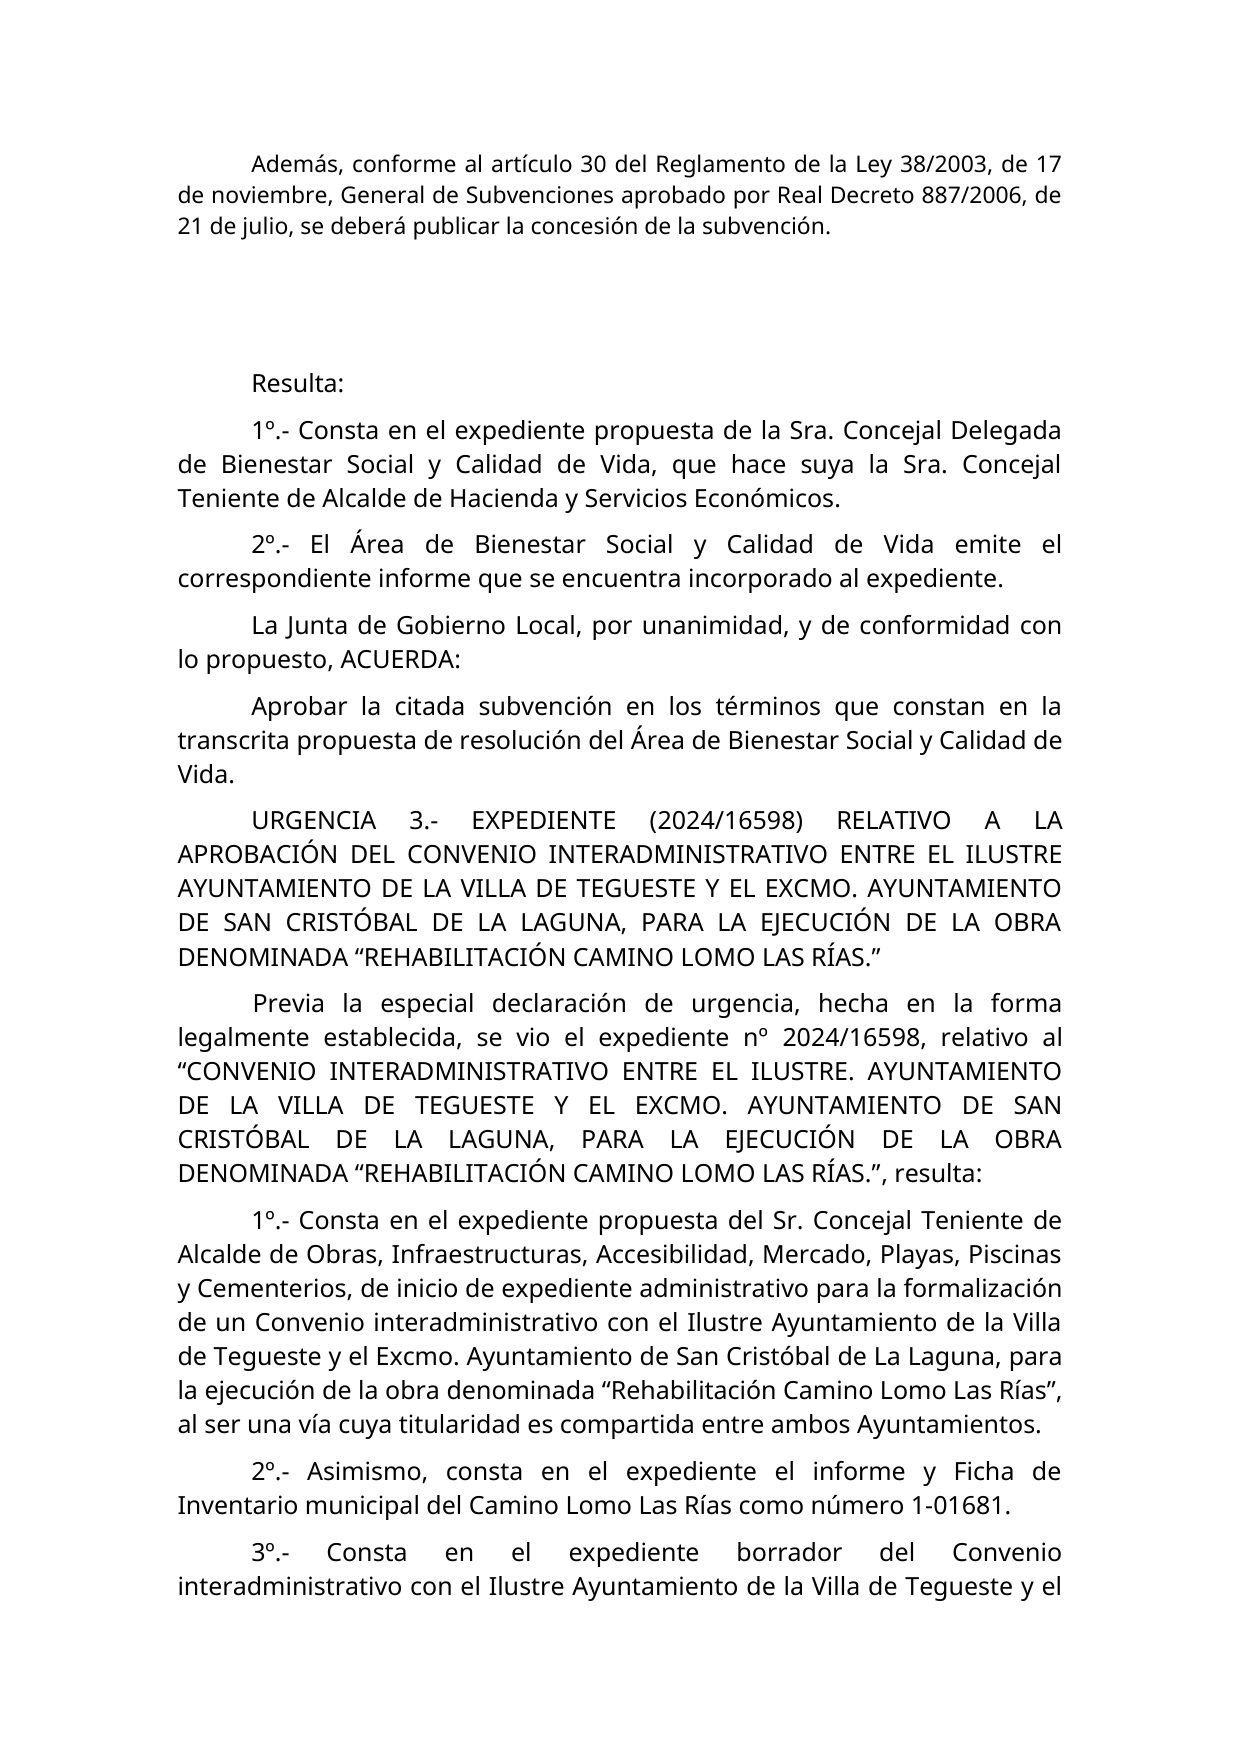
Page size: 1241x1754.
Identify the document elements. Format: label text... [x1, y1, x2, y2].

text Aprobar la citada subvención en los términos que constan en la transcrita propuesta de resolución del Área de Bienestar Social y Calidad de Vida. [177, 688, 1063, 790]
text Previa la especial declaración de urgencia, hecha en la forma legalmente establecida, se vio el expediente nº 2024/16598, relativo al “CONVENIO INTERADMINISTRATIVO ENTRE EL ILUSTRE. AYUNTAMIENTO DE LA VILLA DE TEGUESTE Y EL EXCMO. AYUNTAMIENTO DE SAN CRISTÓBAL DE LA LAGUNA, PARA LA EJECUCIÓN DE LA OBRA DENOMINADA “REHABILITACIÓN CAMINO LOMO LAS RÍAS.”, resulta: [177, 986, 1063, 1190]
text Resulta: [177, 366, 1063, 400]
text URGENCIA 3.- EXPEDIENTE (2024/16598) RELATIVO A LA APROBACIÓN DEL CONVENIO INTERADMINISTRATIVO ENTRE EL ILUSTRE AYUNTAMIENTO DE LA VILLA DE TEGUESTE Y EL EXCMO. AYUNTAMIENTO DE SAN CRISTÓBAL DE LA LAGUNA, PARA LA EJECUCIÓN DE LA OBRA DENOMINADA “REHABILITACIÓN CAMINO LOMO LAS RÍAS.” [177, 803, 1063, 973]
text 1º.- Consta en el expediente propuesta de la Sra. Concejal Delegada de Bienestar Social y Calidad de Vida, que hace suya la Sra. Concejal Teniente de Alcalde de Hacienda y Servicios Económicos. [177, 412, 1063, 514]
text Además, conforme al artículo 30 del Reglamento de la Ley 38/2003, de 17 de noviembre, General de Subvenciones aprobado por Real Decreto 887/2006, de 21 de julio, se deberá publicar la concesión de la subvención. [177, 148, 1063, 241]
text La Junta de Gobierno Local, por unanimidad, y de conformidad con lo propuesto, ACUERDA: [177, 608, 1063, 676]
text 2º.- Asimismo, consta en el expediente el informe y Ficha de Inventario municipal del Camino Lomo Las Rías como número 1-01681. [177, 1453, 1063, 1522]
text 3º.- Consta en el expediente borrador del Convenio interadministrativo con el Ilustre Ayuntamiento de la Villa de Tegueste y el [177, 1534, 1063, 1602]
text 2º.- El Área de Bienestar Social y Calidad de Vida emite el correspondiente informe que se encuentra incorporado al expediente. [177, 527, 1063, 595]
text 1º.- Consta en el expediente propuesta del Sr. Concejal Teniente de Alcalde de Obras, Infraestructuras, Accesibilidad, Mercado, Playas, Piscinas y Cementerios, de inicio de expediente administrativo para la formalización de un Convenio interadministrativo con el Ilustre Ayuntamiento de la Villa de Tegueste y el Excmo. Ayuntamiento de San Cristóbal de La Laguna, para la ejecución de la obra denominada “Rehabilitación Camino Lomo Las Rías”, al ser una vía cuya titularidad es compartida entre ambos Ayuntamientos. [177, 1203, 1063, 1441]
